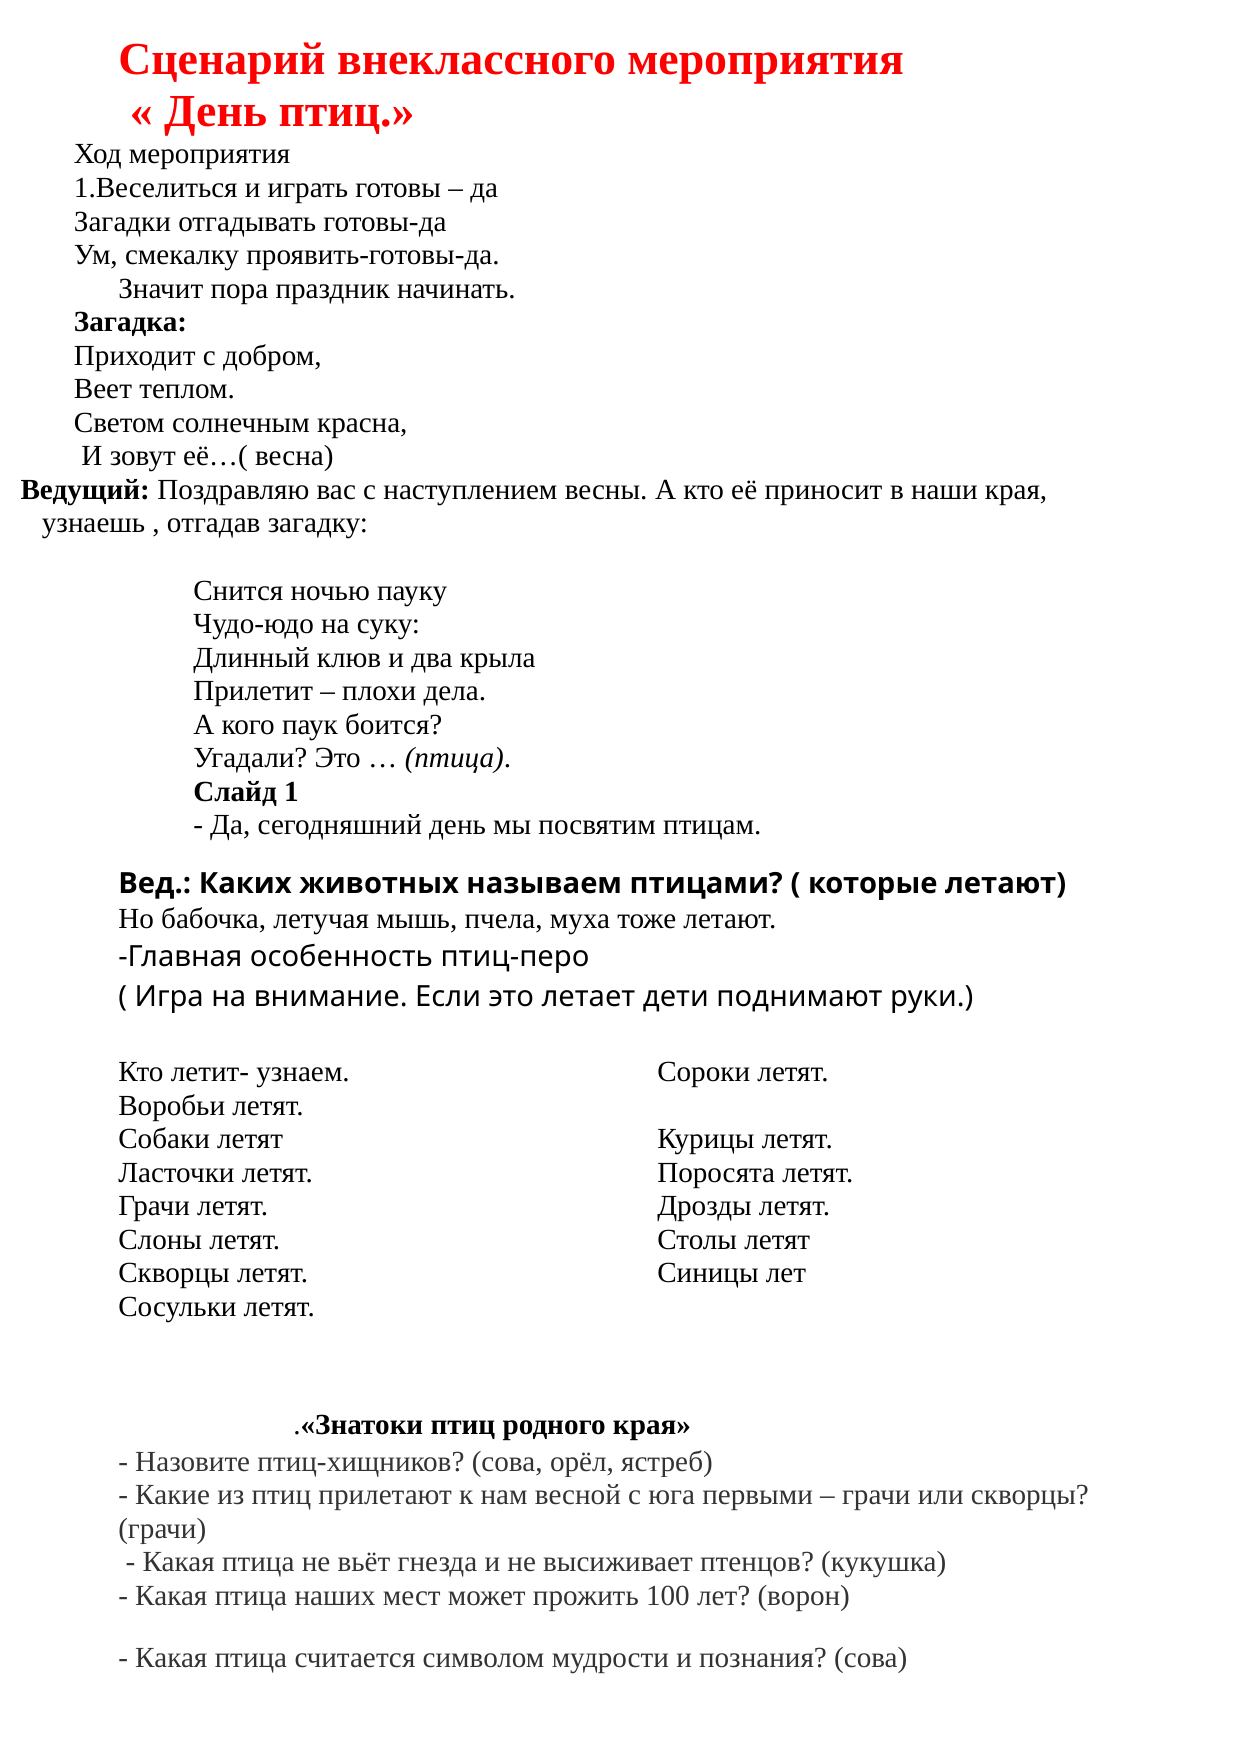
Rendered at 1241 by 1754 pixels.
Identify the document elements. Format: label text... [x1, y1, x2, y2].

text Курицы летят. [657, 1121, 1122, 1155]
list - Какая птица наших мест может прожить 100 лет? (ворон) [118, 1578, 1122, 1611]
text -Главная особенность птиц-перо [59, 935, 1122, 975]
text Ласточки летят. [118, 1155, 583, 1188]
text Столы летят [657, 1222, 1122, 1255]
text ( Игра на внимание. Если это летает дети поднимают руки.) [118, 975, 1122, 1014]
text Сороки летят. [657, 1054, 1122, 1088]
text .«Знатоки птиц родного края» [74, 1396, 1122, 1444]
text Ход мероприятия [74, 137, 583, 170]
text Кто летит- узнаем. [118, 1054, 583, 1088]
text 1.Веселиться и играть готовы – да [74, 170, 1122, 204]
text Воробьи летят. [118, 1088, 583, 1121]
list Снится ночью пауку Чудо-юдо на суку: Длинный клюв и два крыла Прилетит – плохи дела. А кого паук боится? Угадали? Это … (птица). [156, 539, 1122, 774]
text Вед.: Каких животных называем птицами? ( которые летают) [118, 862, 1122, 902]
text Светом солнечным красна, [74, 405, 1122, 438]
text Ум, смекалку проявить-готовы-да. [74, 237, 1122, 271]
list - Какая птица не вьёт гнезда и не высиживает птенцов? (кукушка) [118, 1544, 1122, 1578]
text Приходит с добром, [74, 338, 1122, 371]
text Но бабочка, летучая мышь, пчела, муха тоже летают. [118, 902, 1122, 935]
text Собаки летят [118, 1121, 583, 1155]
text Синицы лет [657, 1255, 1122, 1289]
text - Какая птица считается символом мудрости и познания? (сова) [118, 1641, 1122, 1674]
text Загадки отгадывать готовы-да [74, 204, 1122, 237]
text Загадка: [74, 304, 1122, 338]
text Дрозды летят. [657, 1188, 1122, 1222]
list Слайд 1 - Да, сегодняшний день мы посвятим птицам. [193, 774, 1122, 841]
text Значит пора праздник начинать. [118, 271, 1122, 304]
text Веет теплом. [74, 371, 1122, 405]
list - Какие из птиц прилетают к нам весной с юга первыми – грачи или скворцы? (грачи) [118, 1477, 1122, 1544]
text Поросята летят. [657, 1155, 1122, 1188]
text А зов И зовут её…( весна) [0, 438, 1122, 472]
text Скворцы летят. [118, 1255, 583, 1289]
text Сценарий внеклассного мероприятия [118, 31, 1122, 84]
text Ведущий: Поздравляю вас с наступлением весны. А кто её приносит в наши края, узнаеш узнаешь , отгадав загадку: [0, 472, 1122, 539]
text Грачи летят. [118, 1188, 583, 1222]
text « День птиц.» [118, 84, 1122, 137]
text Слоны летят. [118, 1222, 583, 1255]
list - Назовите птиц-хищников? (сова, орёл, ястреб) [118, 1444, 1122, 1477]
text Сосульки летят. [118, 1289, 583, 1322]
